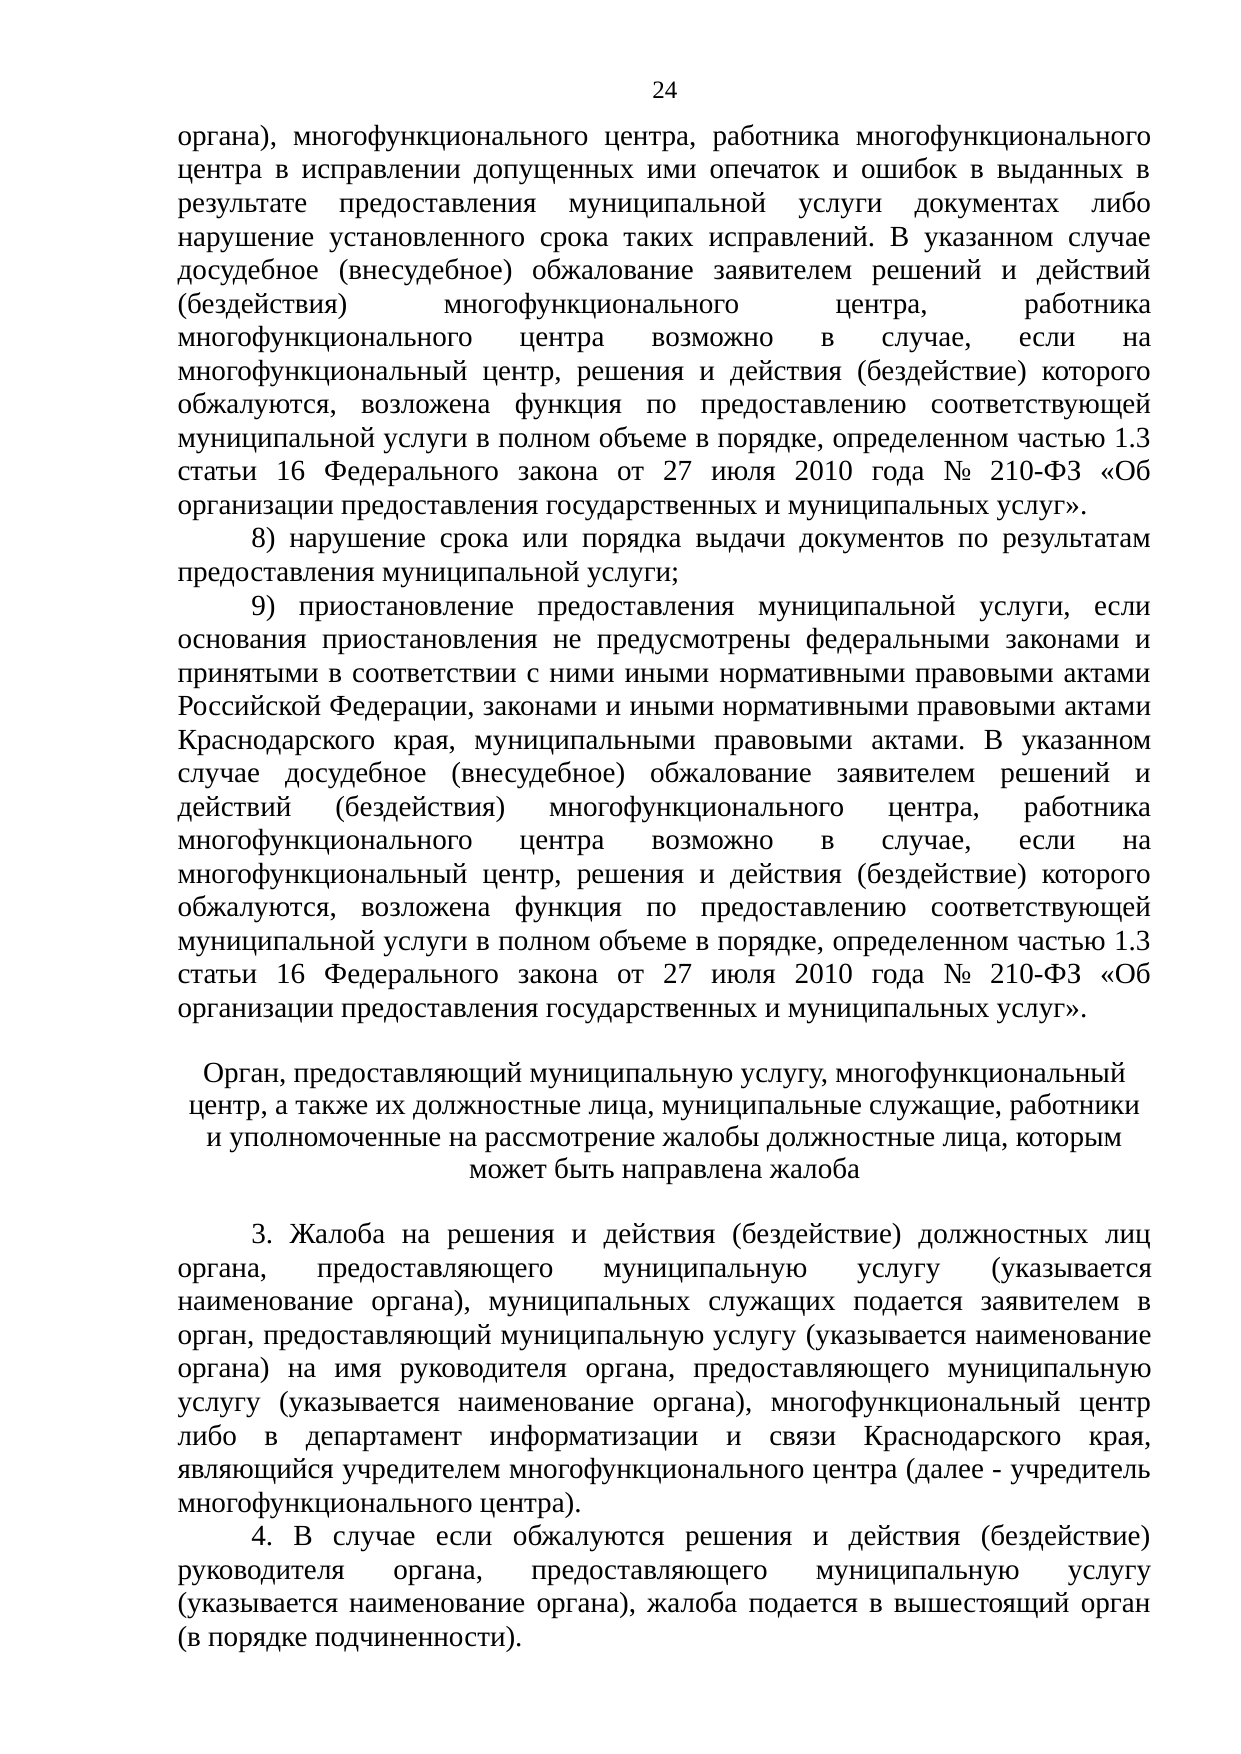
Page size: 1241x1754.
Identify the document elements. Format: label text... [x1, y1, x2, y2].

text 8) нарушение срока или порядка выдачи документов по результатам предоставления муниципальной услуги; [177, 521, 1152, 588]
text 3. Жалоба на решения и действия (бездействие) должностных лиц органа, предоставляющего муниципальную услугу (указывается наименование органа), муниципальных служащих подается заявителем в орган, предоставляющий муниципальную услугу (указывается наименование органа) на имя руководителя органа, предоставляющего муниципальную услугу (указывается наименование органа), многофункциональный центр либо в департамент информатизации и связи Краснодарского края, являющийся учредителем многофункционального центра (далее - учредитель многофункционального центра). [177, 1216, 1152, 1518]
text 9) приостановление предоставления муниципальной услуги, если основания приостановления не предусмотрены федеральными законами и принятыми в соответствии с ними иными нормативными правовыми актами Российской Федерации, законами и иными нормативными правовыми актами Краснодарского края, муниципальными правовыми актами. В указанном случае досудебное (внесудебное) обжалование заявителем решений и действий (бездействия) многофункционального центра, работника многофункционального центра возможно в случае, если на многофункциональный центр, решения и действия (бездействие) которого обжалуются, возложена функция по предоставлению соответствующей муниципальной услуги в полном объеме в порядке, определенном частью 1.3 статьи 16 Федерального закона от 27 июля 2010 года № 210-ФЗ «Об организации предоставления государственных и муниципальных услуг». [177, 588, 1152, 1024]
text органа), многофункционального центра, работника многофункционального центра в исправлении допущенных ими опечаток и ошибок в выданных в результате предоставления муниципальной услуги документах либо нарушение установленного срока таких исправлений. В указанном случае досудебное (внесудебное) обжалование заявителем решений и действий (бездействия) многофункционального центра, работника многофункционального центра возможно в случае, если на многофункциональный центр, решения и действия (бездействие) которого обжалуются, возложена функция по предоставлению соответствующей муниципальной услуги в полном объеме в порядке, определенном частью 1.3 статьи 16 Федерального закона от 27 июля 2010 года № 210-ФЗ «Об организации предоставления государственных и муниципальных услуг». [177, 118, 1152, 521]
text 4. В случае если обжалуются решения и действия (бездействие) руководителя органа, предоставляющего муниципальную услугу (указывается наименование органа), жалоба подается в вышестоящий орган (в порядке подчиненности). [177, 1518, 1152, 1652]
text Орган, предоставляющий муниципальную услугу, многофункциональный центр, а также их должностные лица, муниципальные служащие, работники и уполномоченные на рассмотрение жалобы должностные лица, которым может быть направлена жалоба [177, 1057, 1152, 1185]
